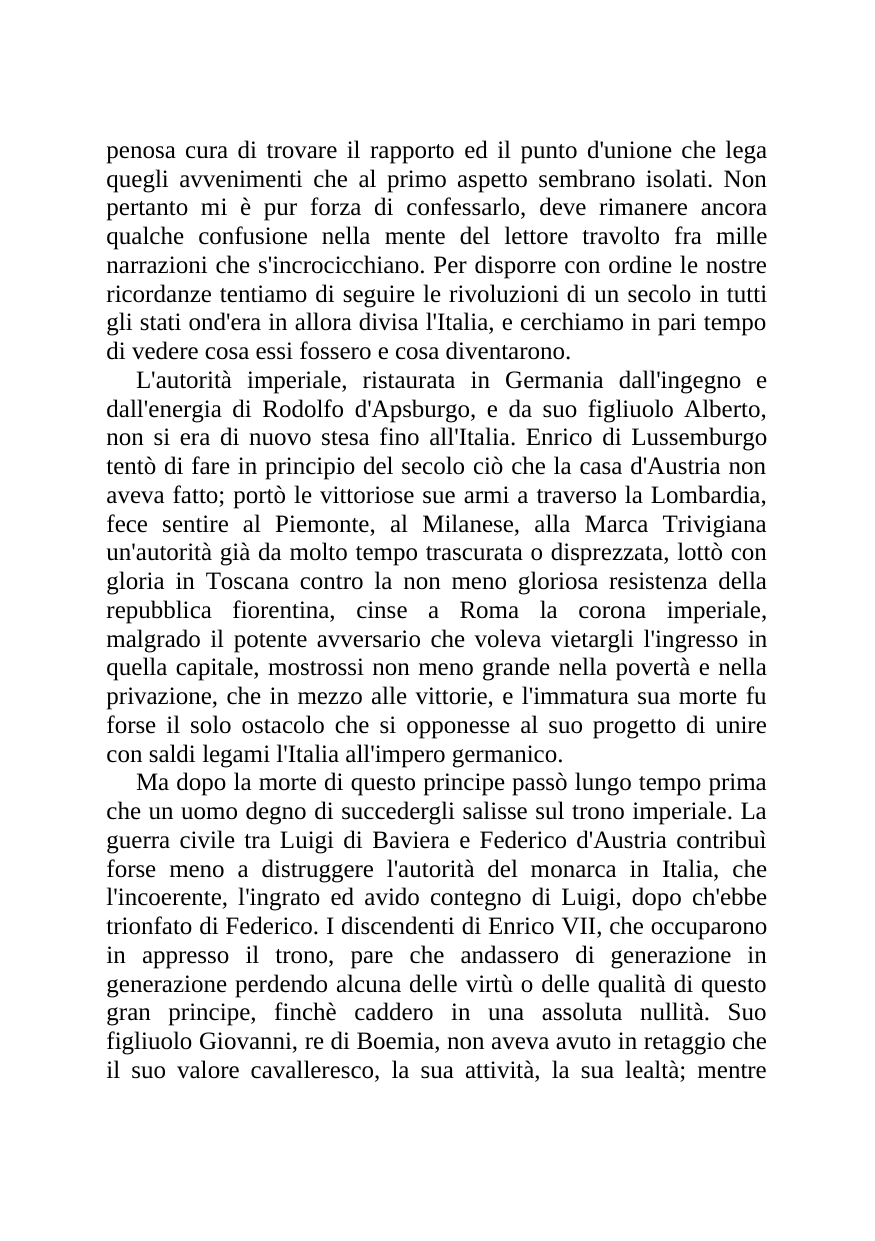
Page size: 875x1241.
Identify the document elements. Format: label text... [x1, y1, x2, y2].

text Ma dopo la morte di questo principe passò lungo tempo prima che un uomo degno di succedergli salisse sul trono imperiale. La guerra civile tra Luigi di Baviera e Federico d'Austria contribuì forse meno a distruggere l'autorità del monarca in Italia, che l'incoerente, l'ingrato ed avido contegno di Luigi, dopo ch'ebbe trionfato di Federico. I discendenti di Enrico VII, che occuparono in appresso il trono, pare che andassero di generazione in generazione perdendo alcuna delle virtù o delle qualità di questo gran principe, finchè caddero in una assoluta nullità. Suo figliuolo Giovanni, re di Boemia, non aveva avuto in retaggio che il suo valore cavalleresco, la sua attività, la sua lealtà; mentre [106, 767, 768, 1084]
text L'autorità imperiale, ristaurata in Germania dall'ingegno e dall'energia di Rodolfo d'Apsburgo, e da suo figliuolo Alberto, non si era di nuovo stesa fino all'Italia. Enrico di Lussemburgo tentò di fare in principio del secolo ciò che la casa d'Austria non aveva fatto; portò le vittoriose sue armi a traverso la Lombardia, fece sentire al Piemonte, al Milanese, alla Marca Trivigiana un'autorità già da molto tempo trascurata o disprezzata, lottò con gloria in Toscana contro la non meno gloriosa resistenza della repubblica fiorentina, cinse a Roma la corona imperiale, malgrado il potente avversario che voleva vietargli l'ingresso in quella capitale, mostrossi non meno grande nella povertà e nella privazione, che in mezzo alle vittorie, e l'immatura sua morte fu forse il solo ostacolo che si opponesse al suo progetto di unire con saldi legami l'Italia all'impero germanico. [106, 365, 768, 767]
text penosa cura di trovare il rapporto ed il punto d'unione che lega quegli avvenimenti che al primo aspetto sembrano isolati. Non pertanto mi è pur forza di confessarlo, deve rimanere ancora qualche confusione nella mente del lettore travolto fra mille narrazioni che s'incrocicchiano. Per disporre con ordine le nostre ricordanze tentiamo di seguire le rivoluzioni di un secolo in tutti gli stati ond'era in allora divisa l'Italia, e cerchiamo in pari tempo di vedere cosa essi fossero e cosa diventarono. [106, 135, 768, 365]
